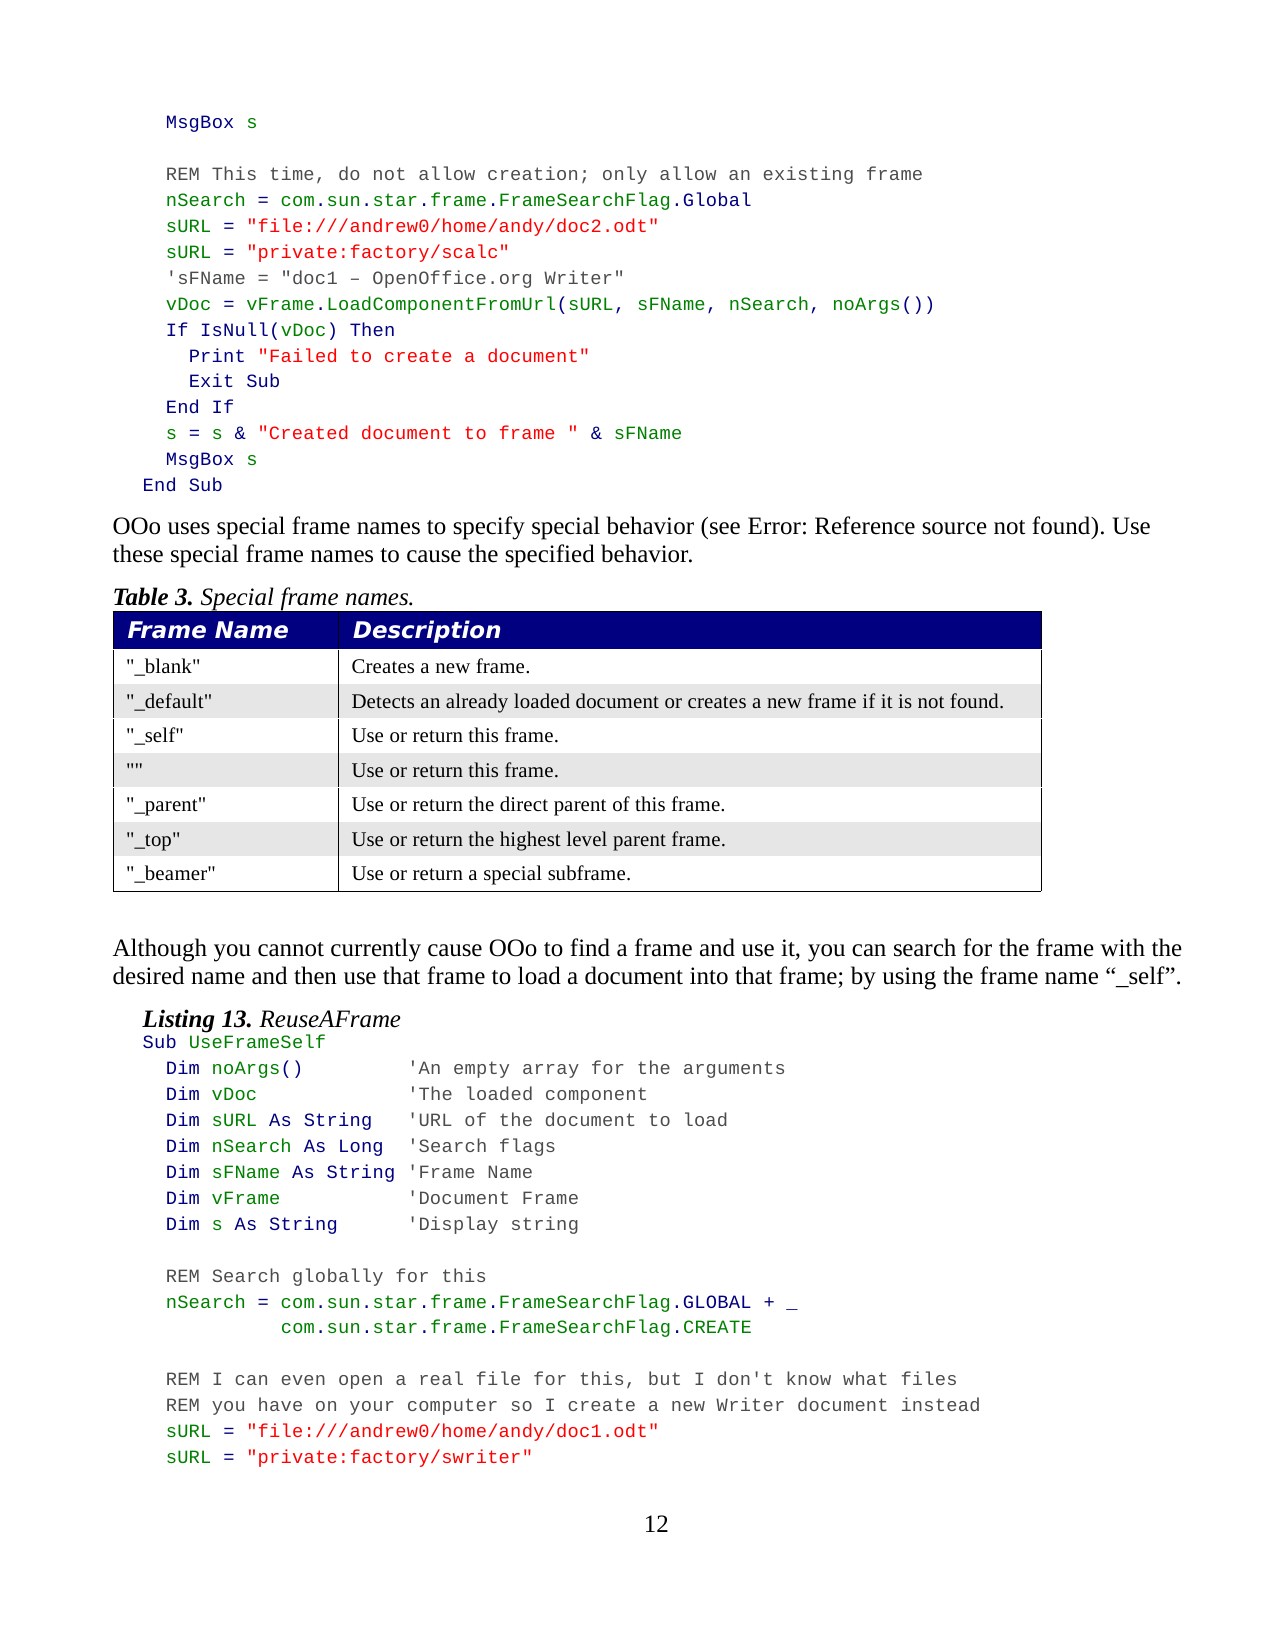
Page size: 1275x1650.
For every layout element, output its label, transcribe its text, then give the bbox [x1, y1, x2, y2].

text sURL = "file:///andrew0/home/andy/doc1.odt" [142, 1422, 1200, 1443]
table_cell "_parent" [114, 788, 338, 822]
text Table 3. Special frame names. [112, 583, 1200, 611]
text s = s & "Created document to frame " & sFName [142, 424, 1200, 445]
text Dim vFrame 'Document Frame [142, 1188, 1200, 1210]
list Listing 13. ReuseAFrame [142, 1004, 1200, 1033]
table_cell Use or return this frame. [339, 719, 1041, 753]
table_cell Use or return the direct parent of this frame. [339, 788, 1041, 822]
text REM you have on your computer so I create a new Writer document instead [142, 1396, 1200, 1417]
text Dim sFName As String 'Frame Name [142, 1162, 1200, 1184]
table_header Frame Name [114, 612, 338, 649]
text Dim sURL As String 'URL of the document to load [142, 1110, 1200, 1132]
text Dim s As String 'Display string [142, 1214, 1200, 1236]
text Dim vDoc 'The loaded component [142, 1084, 1200, 1106]
table_cell "_default" [114, 684, 338, 718]
table_cell Use or return a special subframe. [339, 856, 1041, 891]
text If IsNull(vDoc) Then [142, 320, 1200, 341]
text REM Search globally for this [142, 1266, 1200, 1287]
table_cell Creates a new frame. [339, 650, 1041, 684]
text vDoc = vFrame.LoadComponentFromUrl(sURL, sFName, nSearch, noArgs()) [142, 294, 1200, 316]
text sURL = "file:///andrew0/home/andy/doc2.odt" [142, 216, 1200, 238]
text Although you cannot currently cause OOo to find a frame and use it, you can search for the frame with the desired name and then use that frame to load a document into that frame; by using the frame name “_self”. [112, 934, 1200, 990]
text REM This time, do not allow creation; only allow an existing frame [142, 164, 1200, 186]
text End Sub [142, 476, 1200, 497]
text Dim noArgs() 'An empty array for the arguments [142, 1058, 1200, 1080]
text Sub UseFrameSelf [142, 1033, 1200, 1054]
table_cell Use or return the highest level parent frame. [339, 822, 1041, 856]
table_cell "" [114, 753, 338, 787]
text End If [142, 398, 1200, 419]
text com.sun.star.frame.FrameSearchFlag.CREATE [142, 1318, 1200, 1339]
text 'sFName = "doc1 – OpenOffice.org Writer" [142, 268, 1200, 289]
table_cell "_self" [114, 719, 338, 753]
text REM I can even open a real file for this, but I don't know what files [142, 1370, 1200, 1391]
table_cell Use or return this frame. [339, 753, 1041, 787]
text Exit Sub [142, 372, 1200, 393]
text Dim nSearch As Long 'Search flags [142, 1136, 1200, 1158]
text MsgBox s [142, 450, 1200, 471]
text nSearch = com.sun.star.frame.FrameSearchFlag.Global [142, 190, 1200, 212]
text OOo uses special frame names to specify special behavior (see Table 3). Use these special frame names to cause the specified behavior. [112, 512, 1200, 568]
table_cell "_beamer" [114, 856, 338, 891]
text nSearch = com.sun.star.frame.FrameSearchFlag.GLOBAL + _ [142, 1292, 1200, 1313]
table_cell "_blank" [114, 650, 338, 684]
table_header Description [339, 612, 1041, 649]
text MsgBox s [142, 112, 1200, 134]
text Print "Failed to create a document" [142, 346, 1200, 367]
table_cell "_top" [114, 822, 338, 856]
text sURL = "private:factory/swriter" [142, 1448, 1200, 1469]
text sURL = "private:factory/scalc" [142, 242, 1200, 264]
table_cell Detects an already loaded document or creates a new frame if it is not found. [339, 684, 1041, 718]
